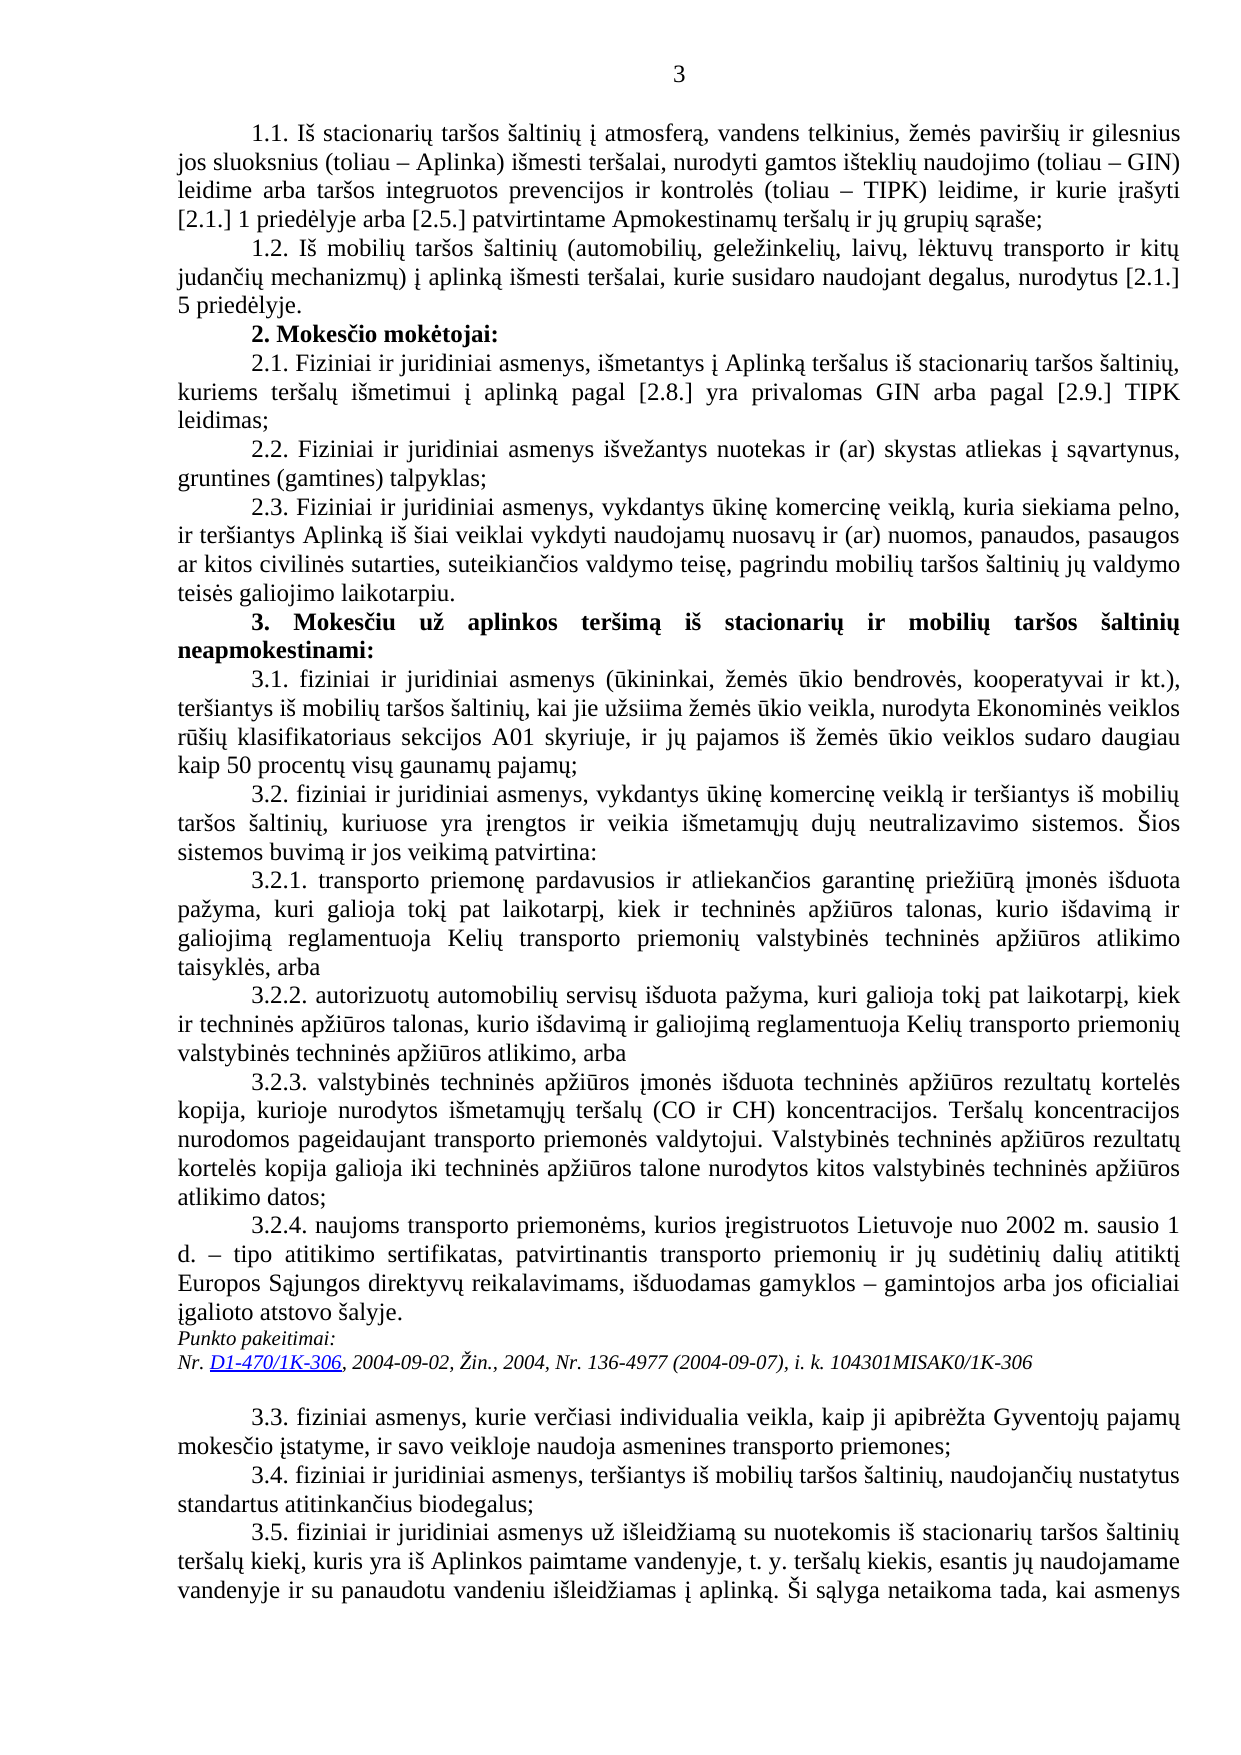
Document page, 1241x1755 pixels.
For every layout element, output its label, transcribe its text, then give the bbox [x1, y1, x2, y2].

text 3. Mokesčiu už aplinkos teršimą iš stacionarių ir mobilių taršos šaltinių neapmokestinami: [177, 607, 1181, 664]
text 2.2. Fiziniai ir juridiniai asmenys išvežantys nuotekas ir (ar) skystas atliekas į sąvartynus, gruntines (gamtines) talpyklas; [177, 434, 1181, 492]
text 3.2.3. valstybinės techninės apžiūros įmonės išduota techninės apžiūros rezultatų kortelės kopija, kurioje nurodytos išmetamųjų teršalų (CO ir CH) koncentracijos. Teršalų koncentracijos nurodomos pageidaujant transporto priemonės valdytojui. Valstybinės techninės apžiūros rezultatų kortelės kopija galioja iki techninės apžiūros talone nurodytos kitos valstybinės techninės apžiūros atlikimo datos; [177, 1067, 1181, 1211]
text 3.2. fiziniai ir juridiniai asmenys, vykdantys ūkinę komercinę veiklą ir teršiantys iš mobilių taršos šaltinių, kuriuose yra įrengtos ir veikia išmetamųjų dujų neutralizavimo sistemos. Šios sistemos buvimą ir jos veikimą patvirtina: [177, 779, 1181, 866]
text 3.2.4. naujoms transporto priemonėms, kurios įregistruotos Lietuvoje nuo 2002 m. sausio 1 d. – tipo atitikimo sertifikatas, patvirtinantis transporto priemonių ir jų sudėtinių dalių atitiktį Europos Sąjungos direktyvų reikalavimams, išduodamas gamyklos – gamintojos arba jos oficialiai įgalioto atstovo šalyje. [177, 1211, 1181, 1326]
text 1.2. Iš mobilių taršos šaltinių (automobilių, geležinkelių, laivų, lėktuvų transporto ir kitų judančių mechanizmų) į aplinką išmesti teršalai, kurie susidaro naudojant degalus, nurodytus [2.1.] 5 priedėlyje. [177, 233, 1181, 319]
text 2.3. Fiziniai ir juridiniai asmenys, vykdantys ūkinę komercinę veiklą, kuria siekiama pelno, ir teršiantys Aplinką iš šiai veiklai vykdyti naudojamų nuosavų ir (ar) nuomos, panaudos, pasaugos ar kitos civilinės sutarties, suteikiančios valdymo teisę, pagrindu mobilių taršos šaltinių jų valdymo teisės galiojimo laikotarpiu. [177, 492, 1181, 607]
text Punkto pakeitimai: [177, 1326, 1181, 1350]
text 1.1. Iš stacionarių taršos šaltinių į atmosferą, vandens telkinius, žemės paviršių ir gilesnius jos sluoksnius (toliau – Aplinka) išmesti teršalai, nurodyti gamtos išteklių naudojimo (toliau – GIN) leidime arba taršos integruotos prevencijos ir kontrolės (toliau – TIPK) leidime, ir kurie įrašyti [2.1.] 1 priedėlyje arba [2.5.] patvirtintame Apmokestinamų teršalų ir jų grupių sąraše; [177, 118, 1181, 233]
text 3.4. fiziniai ir juridiniai asmenys, teršiantys iš mobilių taršos šaltinių, naudojančių nustatytus standartus atitinkančius biodegalus; [177, 1460, 1181, 1517]
text 3.3. fiziniai asmenys, kurie verčiasi individualia veikla, kaip ji apibrėžta Gyventojų pajamų mokesčio įstatyme, ir savo veikloje naudoja asmenines transporto priemones; [177, 1402, 1181, 1460]
text 3.5. fiziniai ir juridiniai asmenys už išleidžiamą su nuotekomis iš stacionarių taršos šaltinių teršalų kiekį, kuris yra iš Aplinkos paimtame vandenyje, t. y. teršalų kiekis, esantis jų naudojamame vandenyje ir su panaudotu vandeniu išleidžiamas į aplinką. Ši sąlyga netaikoma tada, kai asmenys [177, 1517, 1181, 1604]
text 2. Mokesčio mokėtojai: [177, 319, 1181, 348]
text 3.2.2. autorizuotų automobilių servisų išduota pažyma, kuri galioja tokį pat laikotarpį, kiek ir techninės apžiūros talonas, kurio išdavimą ir galiojimą reglamentuoja Kelių transporto priemonių valstybinės techninės apžiūros atlikimo, arba [177, 981, 1181, 1067]
text Nr. D1-470/1K-306, 2004-09-02, Žin., 2004, Nr. 136-4977 (2004-09-07), i. k. 104301MISAK0/1K-306 [177, 1350, 1181, 1374]
text 2.1. Fiziniai ir juridiniai asmenys, išmetantys į Aplinką teršalus iš stacionarių taršos šaltinių, kuriems teršalų išmetimui į aplinką pagal [2.8.] yra privalomas GIN arba pagal [2.9.] TIPK leidimas; [177, 348, 1181, 434]
text 3.2.1. transporto priemonę pardavusios ir atliekančios garantinę priežiūrą įmonės išduota pažyma, kuri galioja tokį pat laikotarpį, kiek ir techninės apžiūros talonas, kurio išdavimą ir galiojimą reglamentuoja Kelių transporto priemonių valstybinės techninės apžiūros atlikimo taisyklės, arba [177, 866, 1181, 981]
text 3.1. fiziniai ir juridiniai asmenys (ūkininkai, žemės ūkio bendrovės, kooperatyvai ir kt.), teršiantys iš mobilių taršos šaltinių, kai jie užsiima žemės ūkio veikla, nurodyta Ekonominės veiklos rūšių klasifikatoriaus sekcijos A01 skyriuje, ir jų pajamos iš žemės ūkio veiklos sudaro daugiau kaip 50 procentų visų gaunamų pajamų; [177, 664, 1181, 779]
